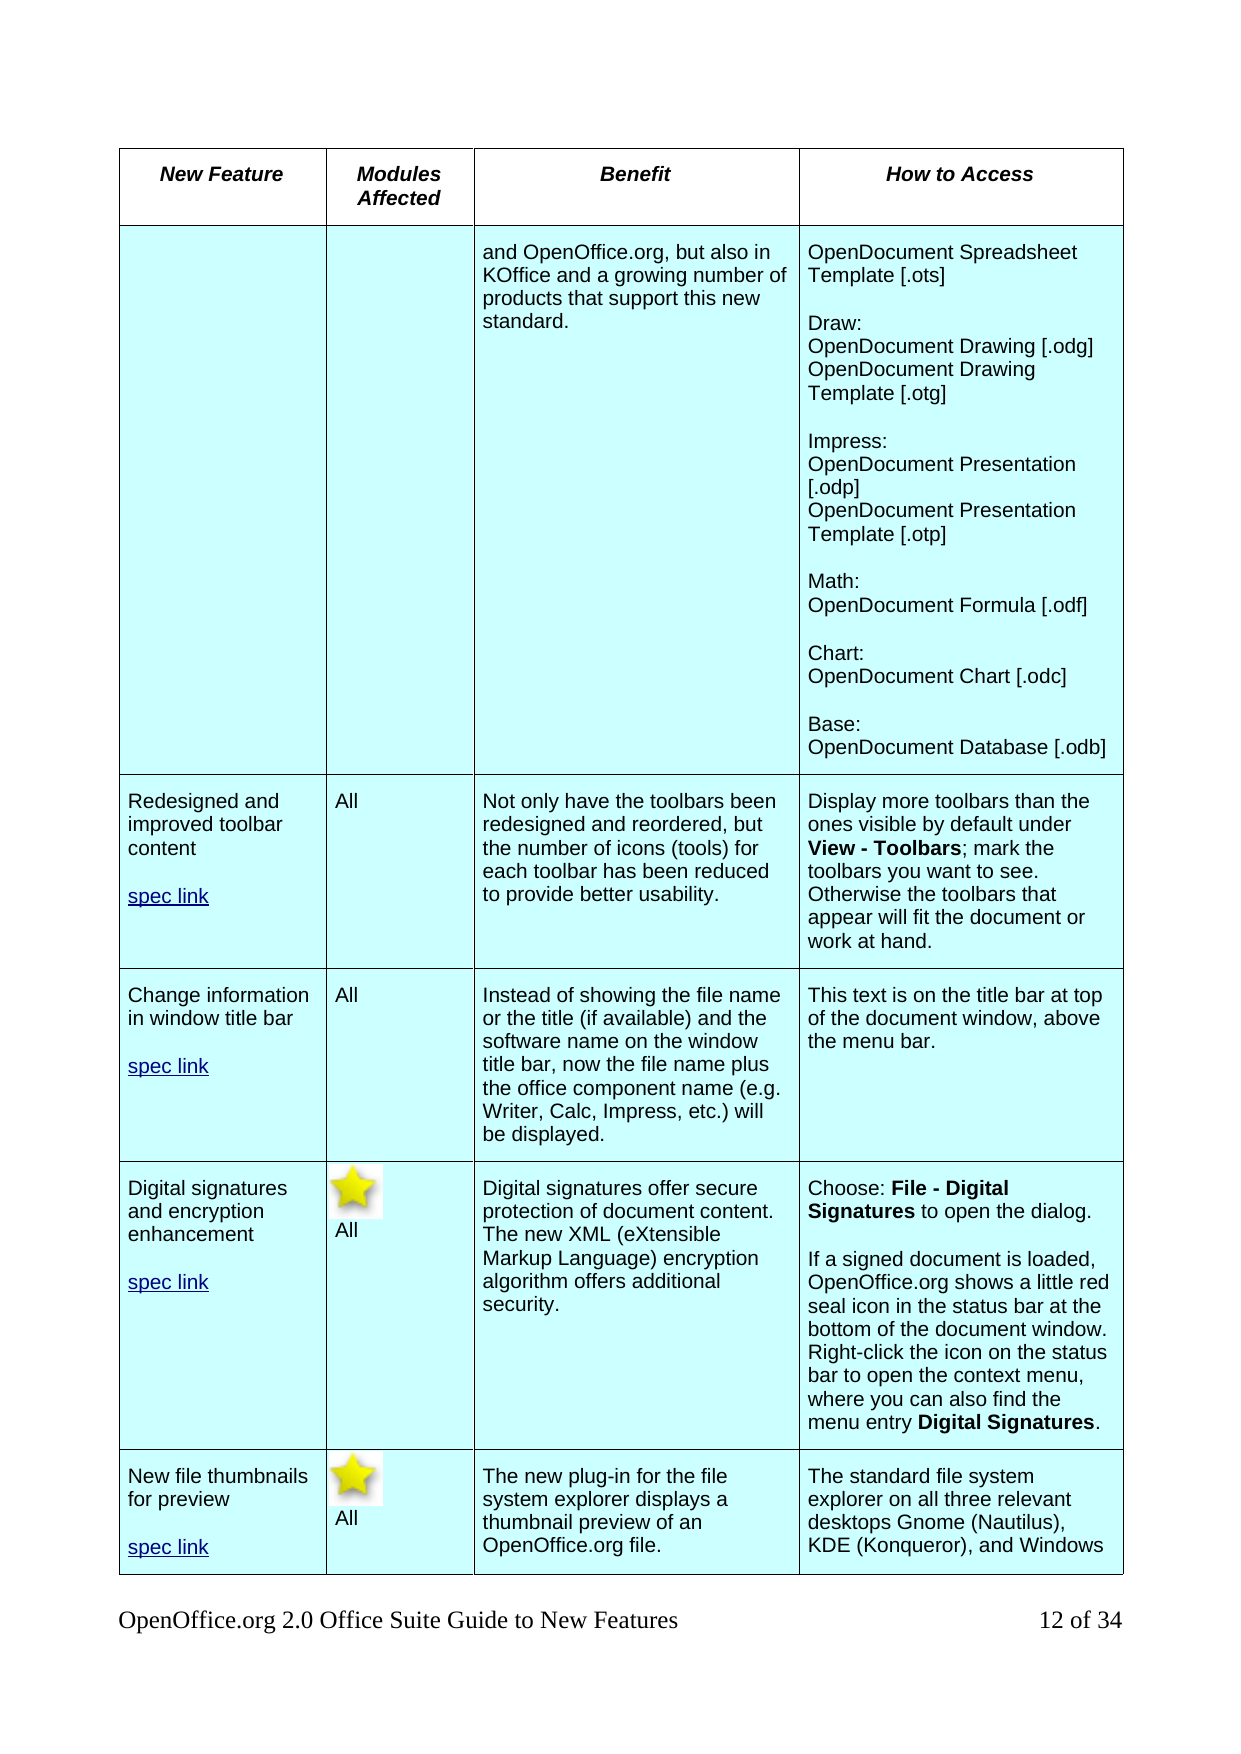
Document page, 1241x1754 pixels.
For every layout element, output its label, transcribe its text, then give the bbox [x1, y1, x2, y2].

table_cell The new plug-in for the file system explorer displays a thumbnail preview of an OpenOffice.org file. [475, 1450, 799, 1574]
table_cell OpenDocument Spreadsheet Template [.ots] Draw: OpenDocument Drawing [.odg] OpenDocument Drawing Template [.otg] Impress: OpenDocument Presentation [.odp] OpenDocument Presentation Template [.otp] Math: OpenDocument Formula [.odf] Chart: OpenDocument Chart [.odc] Base: OpenDocument Database [.odb] [800, 226, 1123, 774]
table_header Benefit [475, 149, 799, 225]
table_cell Redesigned and improved toolbar content spec link [120, 775, 326, 968]
table_cell Not only have the toolbars been redesigned and reordered, but the number of icons (tools) for each toolbar has been reduced to provide better usability. [475, 775, 799, 968]
picture [328, 1164, 383, 1219]
table_cell All [327, 969, 473, 1161]
table_cell Digital signatures and encryption enhancement spec link [120, 1162, 326, 1449]
table_cell Instead of showing the file name or the title (if available) and the software name on the window title bar, now the file name plus the office component name (e.g. Writer, Calc, Impress, etc.) will be displayed. [475, 969, 799, 1161]
table_header How to Access [800, 149, 1123, 225]
picture [328, 1451, 383, 1506]
table_cell The standard file system explorer on all three relevant desktops Gnome (Nautilus), KDE (Konqueror), and Windows [800, 1450, 1123, 1574]
table_cell Change information in window title bar spec link [120, 969, 326, 1161]
table_header Modules Affected [327, 149, 473, 225]
table_cell [120, 226, 326, 774]
table_cell Choose: File - Digital Signatures to open the dialog. If a signed document is loaded, OpenOffice.org shows a little red seal icon in the status bar at the bottom of the document window. Right-click the icon on the status bar to open the context menu, where you can also find the menu entry Digital Signatures. [800, 1162, 1123, 1449]
table_cell Display more toolbars than the ones visible by default under View - Toolbars; mark the toolbars you want to see. Otherwise the toolbars that appear will fit the document or work at hand. [800, 775, 1123, 968]
table_cell All [327, 775, 473, 968]
table_header New Feature [120, 149, 326, 225]
table_cell Digital signatures offer secure protection of document content. The new XML (eXtensible Markup Language) encryption algorithm offers additional security. [475, 1162, 799, 1449]
table_cell All [327, 1162, 473, 1449]
table_cell This text is on the title bar at top of the document window, above the menu bar. [800, 969, 1123, 1161]
table_cell All [327, 1450, 473, 1574]
table_cell and OpenOffice.org, but also in KOffice and a growing number of products that support this new standard. [475, 226, 799, 774]
table_cell New file thumbnails for preview spec link [120, 1450, 326, 1574]
table_cell [327, 226, 473, 774]
